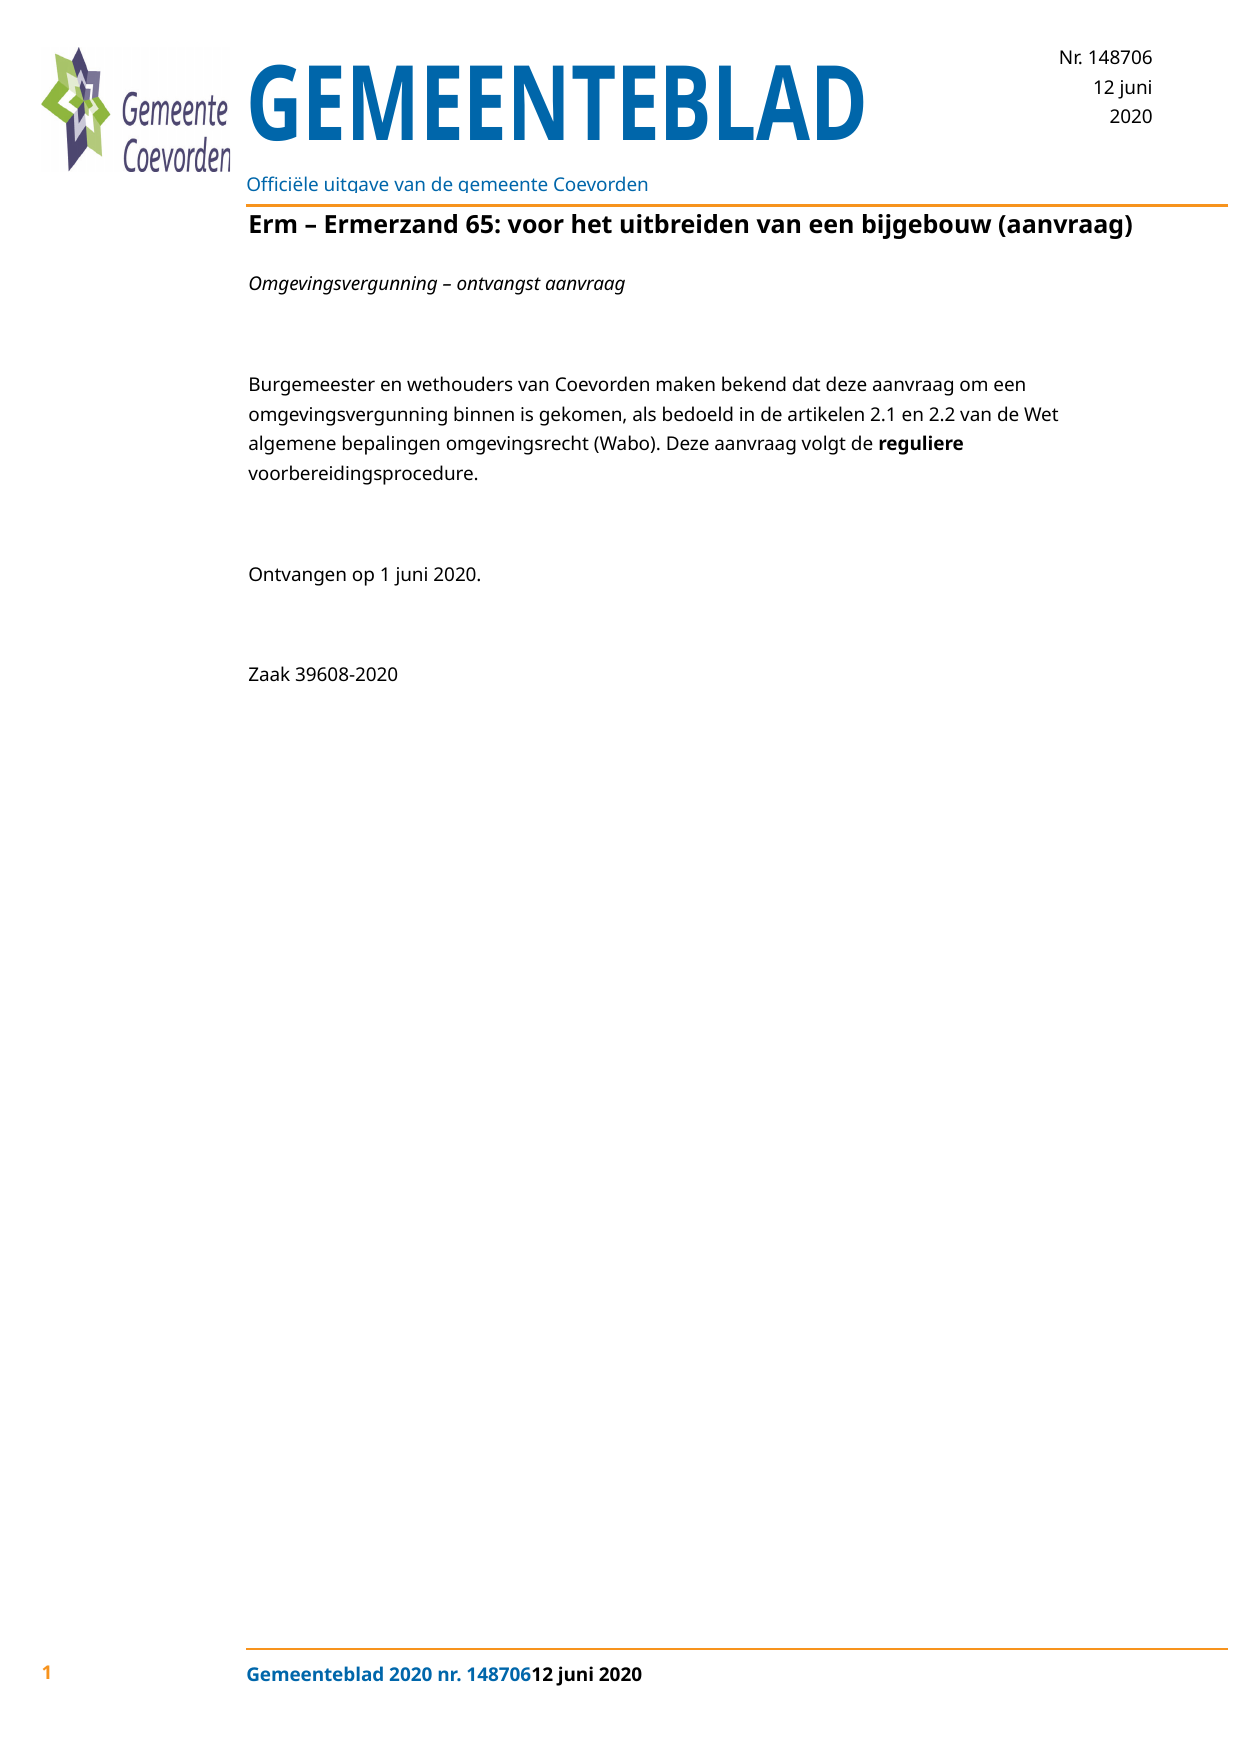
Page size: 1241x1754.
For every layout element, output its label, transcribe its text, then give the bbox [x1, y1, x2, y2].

picture [41, 47, 231, 172]
text Ontvangen op 1 juni 2020. [248, 561, 1152, 586]
text Zaak 39608-2020 [248, 662, 1152, 687]
text Omgevingsvergunning – ontvangst aanvraag [248, 270, 1152, 296]
text Erm – Ermerzand 65: voor het uitbreiden van een bijgebouw (aanvraag) [248, 207, 1152, 241]
text Burgemeester en wethouders van Coevorden maken bekend dat deze aanvraag om een omgevingsvergunning binnen is gekomen, als bedoeld in de artikelen 2.1 en 2.2 van de Wet algemene bepalingen omgevingsrecht (Wabo). Deze aanvraag volgt de reguliere voorbereidingsprocedure. [248, 371, 1152, 486]
